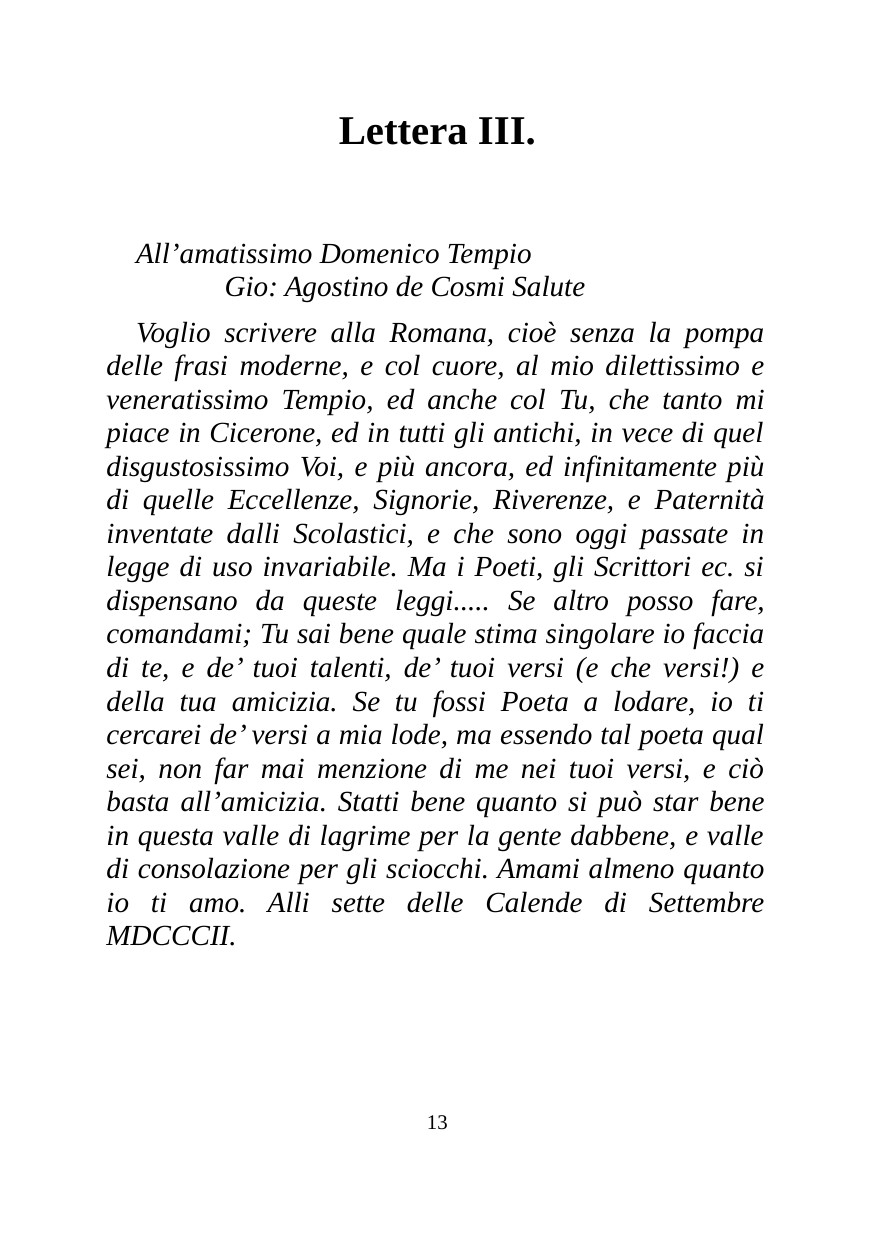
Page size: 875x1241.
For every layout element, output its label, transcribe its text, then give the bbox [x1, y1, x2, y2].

text Voglio scrivere alla Romana, cioè senza la pompa delle frasi moderne, e col cuore, al mio dilettissimo e veneratissimo Tempio, ed anche col Tu, che tanto mi piace in Cicerone, ed in tutti gli antichi, in vece di quel disgustosissimo Voi, e più ancora, ed infinitamente più di quelle Eccellenze, Signorie, Riverenze, e Paternità inventate dalli Scolastici, e che sono oggi passate in legge di uso invariabile. Ma i Poeti, gli Scrittori ec. si dispensano da queste leggi..... Se altro posso fare, comandami; Tu sai bene quale stima singolare io faccia di te, e de’ tuoi talenti, de’ tuoi versi (e che versi!) e della tua amicizia. Se tu fossi Poeta a lodare, io ti cercarei de’ versi a mia lode, ma essendo tal poeta qual sei, non far mai menzione di me nei tuoi versi, e ciò basta all’amicizia. Statti bene quanto si può star bene in questa valle di lagrime per la gente dabbene, e valle di consolazione per gli sciocchi. Amami almeno quanto io ti amo. Alli sette delle Calende di Settembre MDCCCII. [106, 315, 768, 952]
subtitle Lettera III. [106, 106, 768, 153]
text All’amatissimo Domenico Tempio Gio: Agostino de Cosmi Salute [136, 236, 768, 303]
